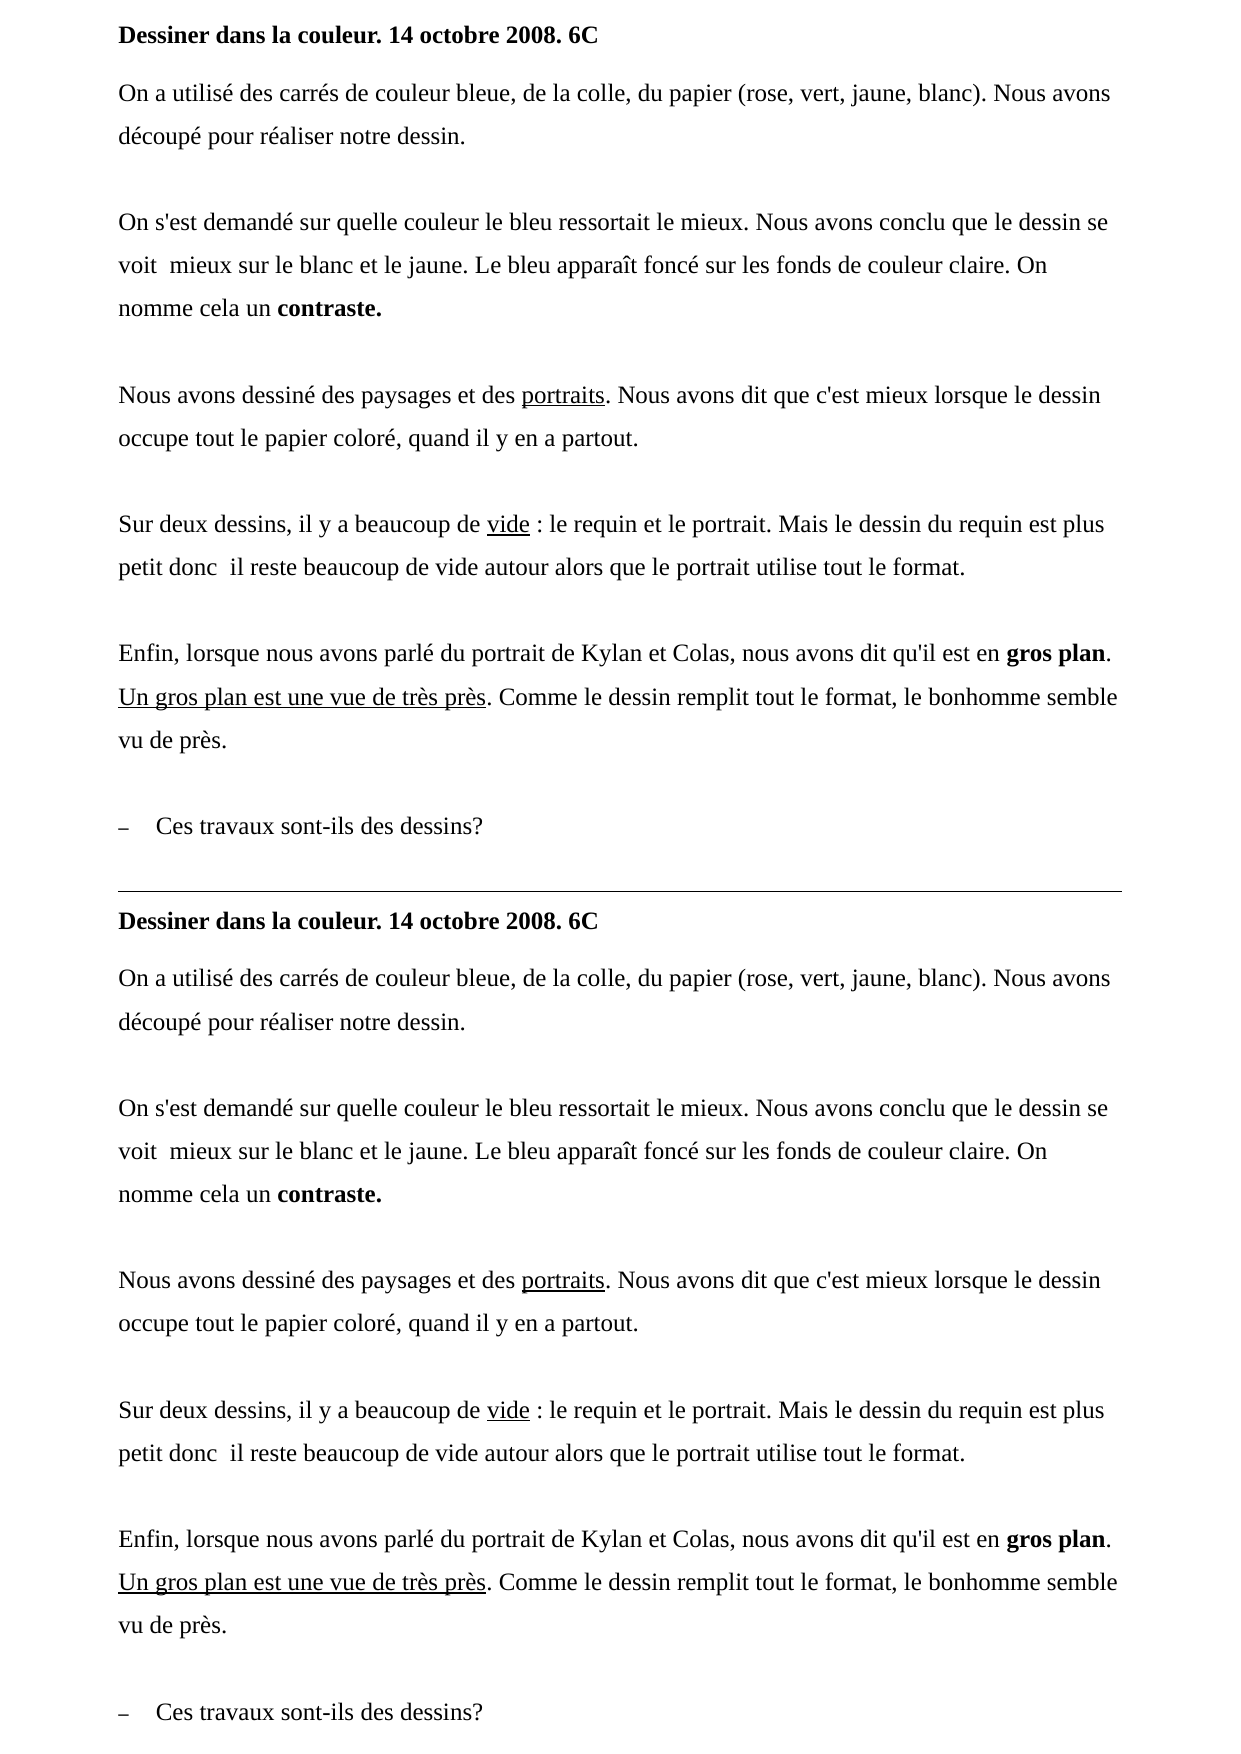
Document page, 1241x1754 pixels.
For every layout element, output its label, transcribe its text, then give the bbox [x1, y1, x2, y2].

text Enfin, lorsque nous avons parlé du portrait de Kylan et Colas, nous avons dit qu'il est en gros plan. Un gros plan est une vue de très près. Comme le dessin remplit tout le format, le bonhomme semble vu de près. [118, 638, 1122, 753]
text Nous avons dessiné des paysages et des portraits. Nous avons dit que c'est mieux lorsque le dessin occupe tout le papier coloré, quand il y en a partout. [118, 380, 1122, 452]
text Dessiner dans la couleur. 14 octobre 2008. 6C [118, 20, 1122, 49]
text Enfin, lorsque nous avons parlé du portrait de Kylan et Colas, nous avons dit qu'il est en gros plan. Un gros plan est une vue de très près. Comme le dessin remplit tout le format, le bonhomme semble vu de près. [118, 1524, 1122, 1639]
text On s'est demandé sur quelle couleur le bleu ressortait le mieux. Nous avons conclu que le dessin se voit mieux sur le blanc et le jaune. Le bleu apparaît foncé sur les fonds de couleur claire. On nomme cela un contraste. [118, 1093, 1122, 1208]
text On a utilisé des carrés de couleur bleue, de la colle, du papier (rose, vert, jaune, blanc). Nous avons découpé pour réaliser notre dessin. [118, 78, 1122, 150]
list Ces travaux sont-ils des dessins? [118, 811, 1122, 840]
text Dessiner dans la couleur. 14 octobre 2008. 6C [118, 906, 1122, 935]
list Ces travaux sont-ils des dessins? [118, 1697, 1122, 1725]
text Sur deux dessins, il y a beaucoup de vide : le requin et le portrait. Mais le dessin du requin est plus petit donc il reste beaucoup de vide autour alors que le portrait utilise tout le format. [118, 1395, 1122, 1467]
text On a utilisé des carrés de couleur bleue, de la colle, du papier (rose, vert, jaune, blanc). Nous avons découpé pour réaliser notre dessin. [118, 963, 1122, 1035]
text Sur deux dessins, il y a beaucoup de vide : le requin et le portrait. Mais le dessin du requin est plus petit donc il reste beaucoup de vide autour alors que le portrait utilise tout le format. [118, 509, 1122, 581]
text Nous avons dessiné des paysages et des portraits. Nous avons dit que c'est mieux lorsque le dessin occupe tout le papier coloré, quand il y en a partout. [118, 1265, 1122, 1337]
text On s'est demandé sur quelle couleur le bleu ressortait le mieux. Nous avons conclu que le dessin se voit mieux sur le blanc et le jaune. Le bleu apparaît foncé sur les fonds de couleur claire. On nomme cela un contraste. [118, 207, 1122, 322]
